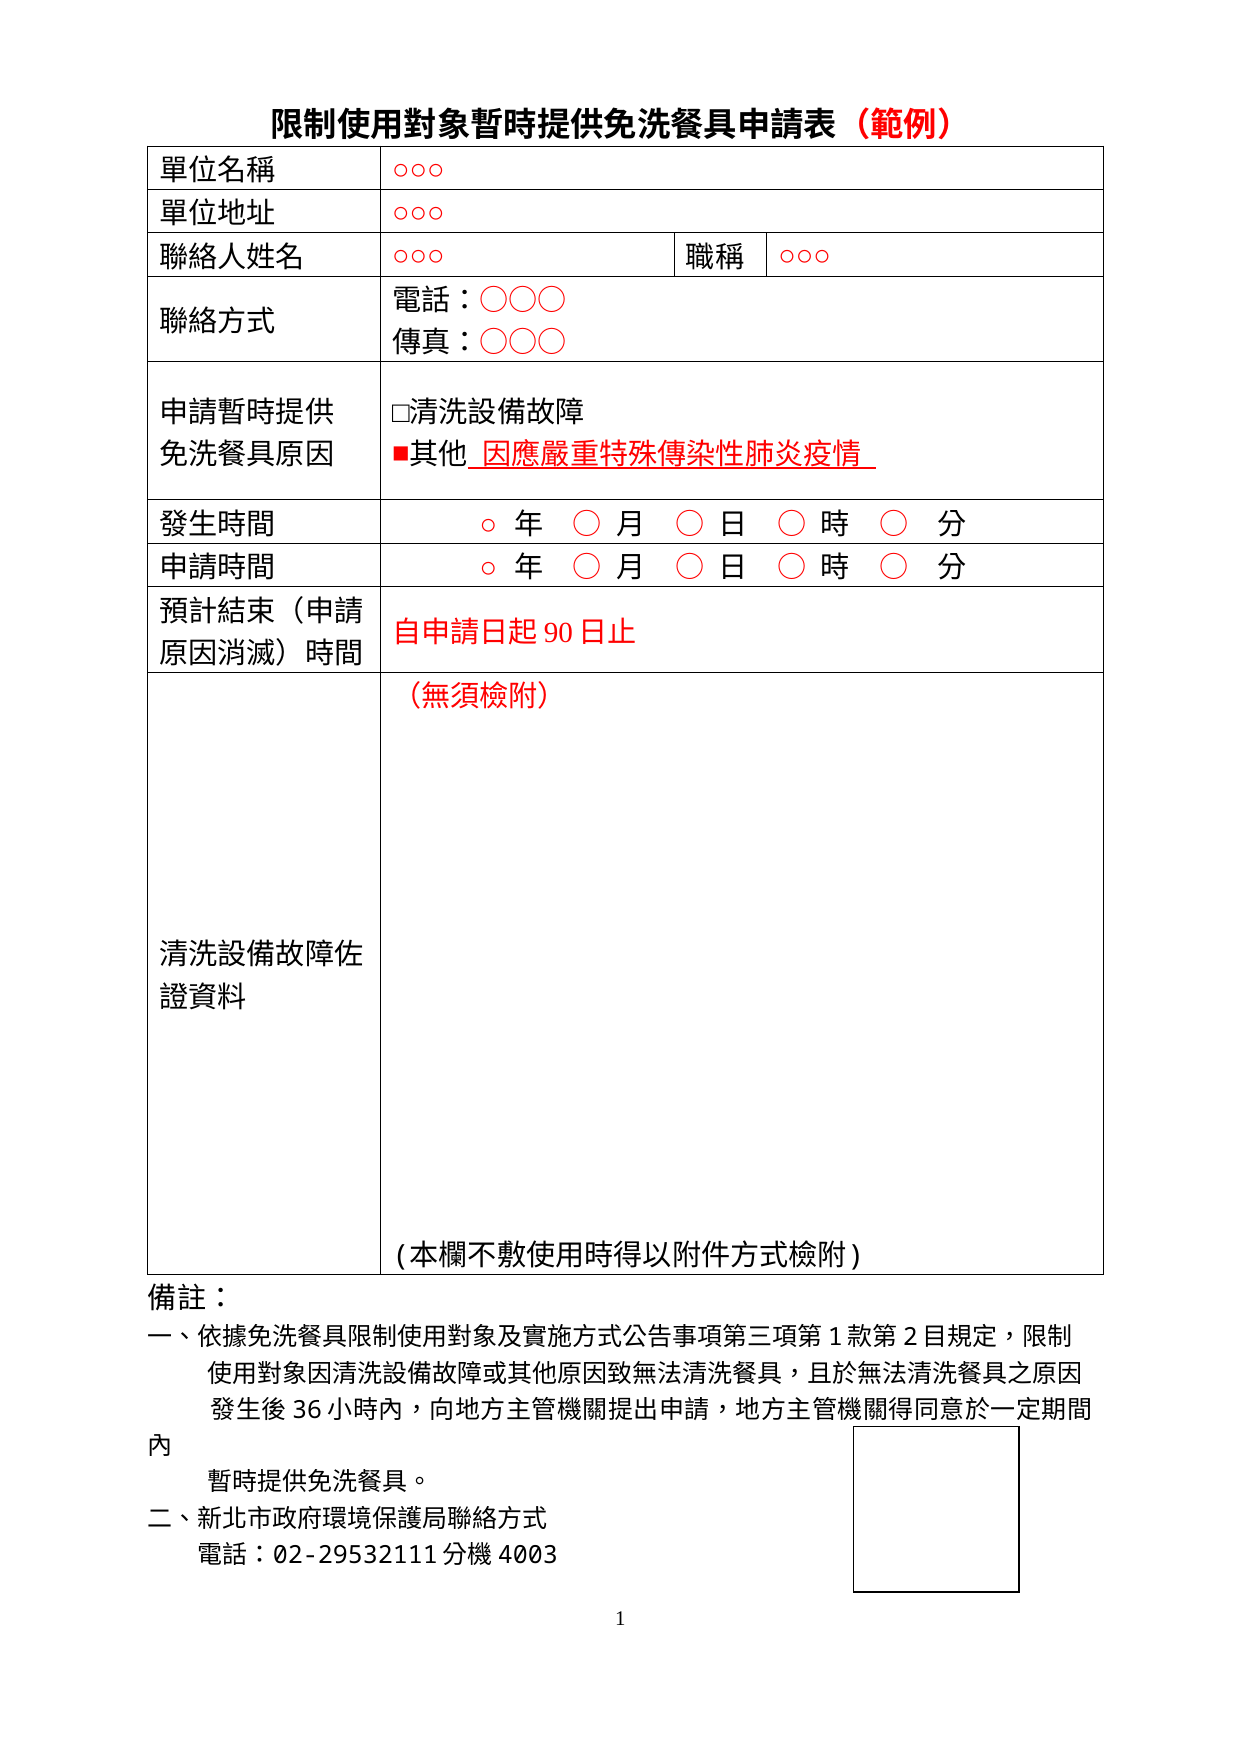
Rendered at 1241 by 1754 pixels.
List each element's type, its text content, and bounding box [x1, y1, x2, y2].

table_cell ○○○ [767, 233, 1103, 276]
list 發生後36小時內，向地方主管機關提出申請，地方主管機關得同意於一定期間內 [148, 1389, 1092, 1462]
list 二、新北市政府環境保護局聯絡方式 [148, 1498, 853, 1534]
table_cell （無須檢附） (本欄不敷使用時得以附件方式檢附) [381, 673, 1103, 1273]
table_cell 自申請日起90日止 [381, 587, 1103, 672]
list 一、依據免洗餐具限制使用對象及實施方式公告事項第三項第1款第2目規定，限制 [148, 1317, 1092, 1353]
text 電話：02-29532111分機4003 [198, 1534, 853, 1571]
list 使用對象因清洗設備故障或其他原因致無法清洗餐具，且於無法清洗餐具之原因 [148, 1353, 1092, 1389]
table_cell 預計結束（申請原因消滅）時間 [148, 587, 380, 672]
table_cell 聯絡人姓名 [148, 233, 380, 276]
table_cell ○○○ [381, 190, 1103, 232]
table_cell ○ 年 ○ 月 ○ 日 ○ 時 ○ 分 [381, 500, 1103, 543]
text [1020, 1534, 1092, 1571]
table_cell 申請暫時提供 免洗餐具原因 [148, 362, 380, 499]
table_cell □清洗設備故障 ■其他 因應嚴重特殊傳染性肺炎疫情 [381, 362, 1103, 499]
list [1020, 1498, 1092, 1534]
table_header ○○○ [381, 147, 1103, 189]
table_cell 發生時間 [148, 500, 380, 543]
table_header 單位名稱 [148, 147, 380, 189]
table_cell 清洗設備故障佐證資料 [148, 673, 380, 1273]
table_cell ○○○ [381, 233, 674, 276]
table_cell 單位地址 [148, 190, 380, 232]
table_cell 申請時間 [148, 544, 380, 586]
list [1020, 1462, 1092, 1498]
table_cell 電話：○○○ 傳真：○○○ [381, 277, 1103, 361]
table_cell ○ 年 ○ 月 ○ 日 ○ 時 ○ 分 [381, 544, 1103, 586]
text 備註： [148, 1275, 1092, 1317]
list 暫時提供免洗餐具。 [148, 1462, 853, 1498]
table_cell 聯絡方式 [148, 277, 380, 361]
table_cell 職稱 [675, 233, 766, 276]
text 限制使用對象暫時提供免洗餐具申請表（範例） [148, 97, 1092, 146]
